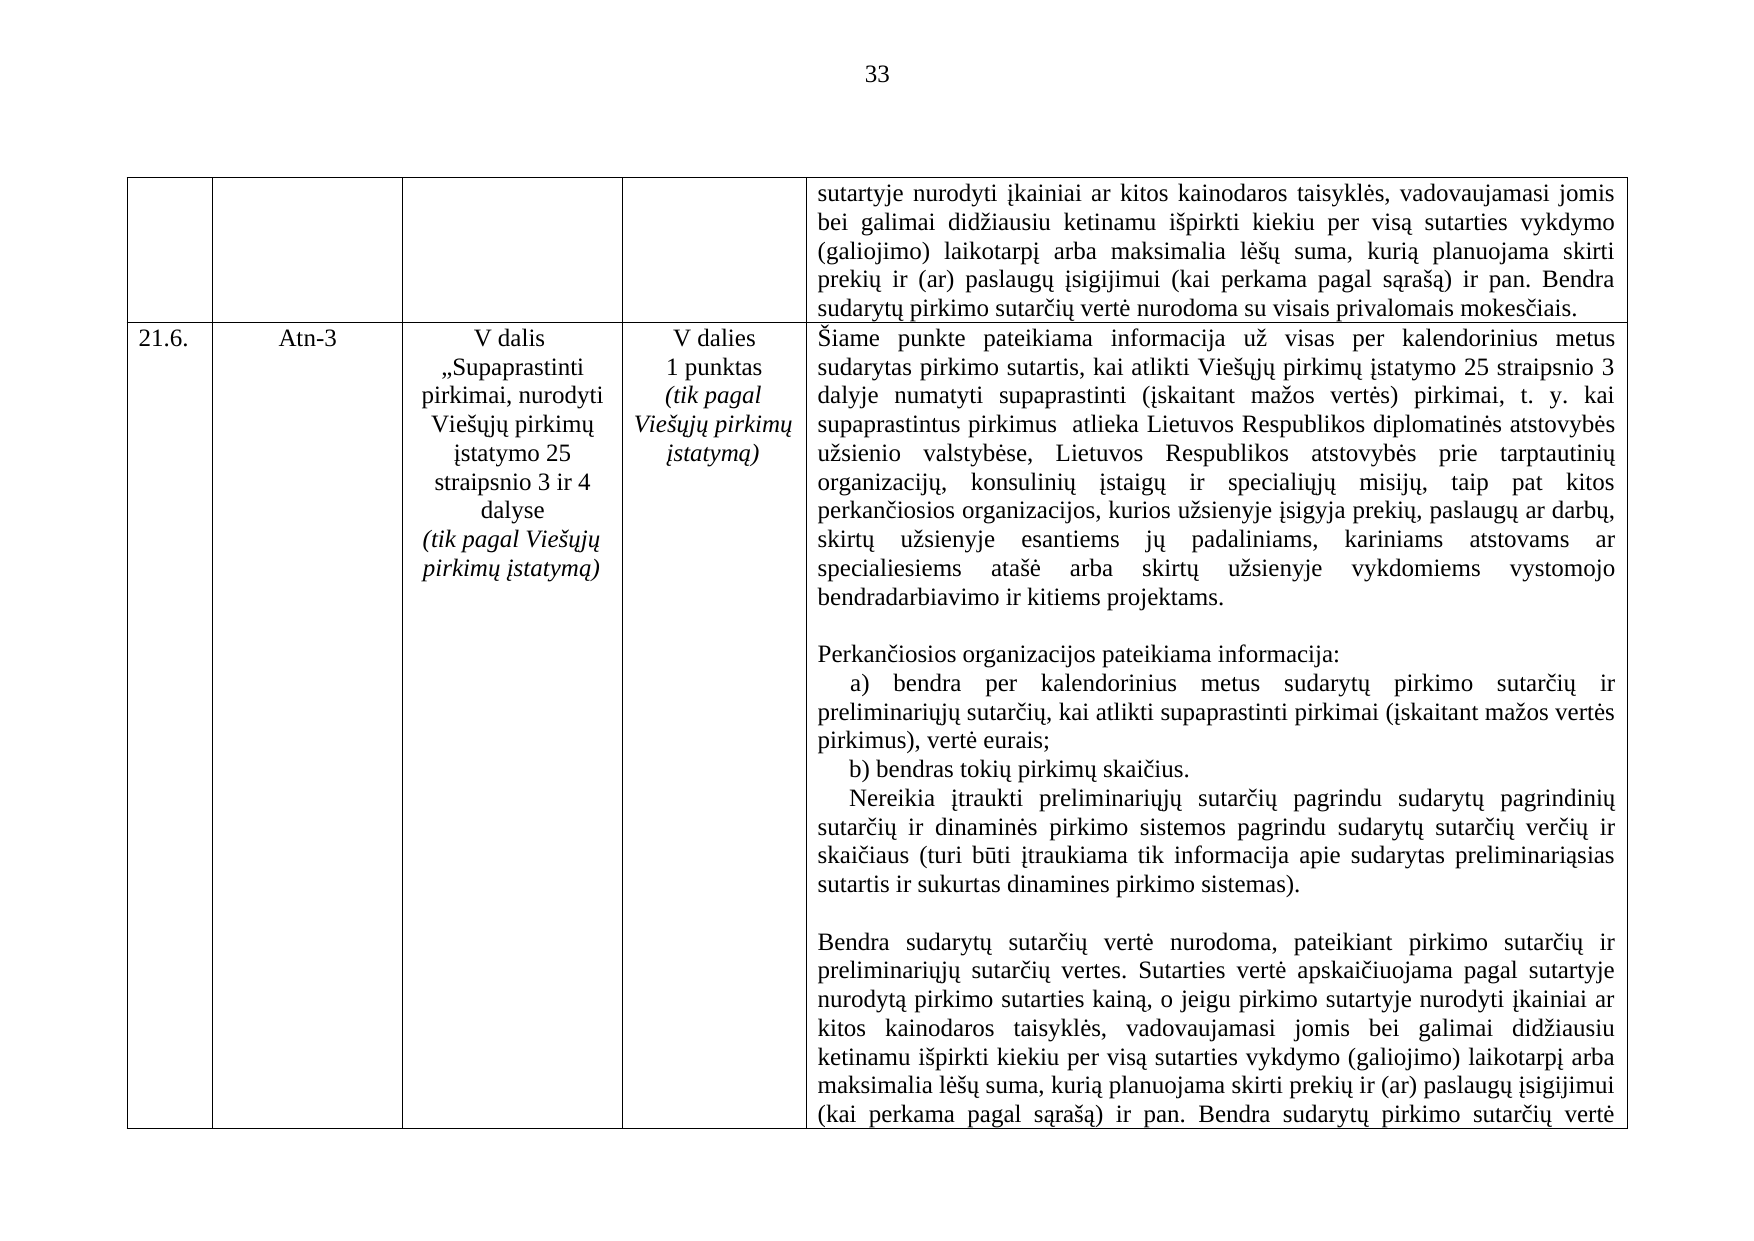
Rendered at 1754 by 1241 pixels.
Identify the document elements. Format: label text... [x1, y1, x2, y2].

table_cell [403, 178, 622, 322]
table_cell Šiame punkte pateikiama informacija už visas per kalendorinius metus sudarytas pirkimo sutartis, kai atlikti Viešųjų pirkimų įstatymo 25 straipsnio 3 dalyje numatyti supaprastinti (įskaitant mažos vertės) pirkimai, t. y. kai supaprastintus pirkimus atlieka Lietuvos Respublikos diplomatinės atstovybės užsienio valstybėse, Lietuvos Respublikos atstovybės prie tarptautinių organizacijų, konsulinių įstaigų ir specialiųjų misijų, taip pat kitos perkančiosios organizacijos, kurios užsienyje įsigyja prekių, paslaugų ar darbų, skirtų užsienyje esantiems jų padaliniams, kariniams atstovams ar specialiesiems atašė arba skirtų užsienyje vykdomiems vystomojo bendradarbiavimo ir kitiems projektams. Perkančiosios organizacijos pateikiama informacija: a) bendra per kalendorinius metus sudarytų pirkimo sutarčių ir preliminariųjų sutarčių, kai atlikti supaprastinti pirkimai (įskaitant mažos vertės pirkimus), vertė eurais; b) bendras tokių pirkimų skaičius. Nereikia įtraukti preliminariųjų sutarčių pagrindu sudarytų pagrindinių sutarčių ir dinaminės pirkimo sistemos pagrindu sudarytų sutarčių verčių ir skaičiaus (turi būti įtraukiama tik informacija apie sudarytas preliminariąsias sutartis ir sukurtas dinamines pirkimo sistemas). Bendra sudarytų sutarčių vertė nurodoma, pateikiant pirkimo sutarčių ir preliminariųjų sutarčių vertes. Sutarties vertė apskaičiuojama pagal sutartyje nurodytą pirkimo sutarties kainą, o jeigu pirkimo sutartyje nurodyti įkainiai ar kitos kainodaros taisyklės, vadovaujamasi jomis bei galimai didžiausiu ketinamu išpirkti kiekiu per visą sutarties vykdymo (galiojimo) laikotarpį arba maksimalia lėšų suma, kurią planuojama skirti prekių ir (ar) paslaugų įsigijimui (kai perkama pagal sąrašą) ir pan. Bendra sudarytų pirkimo sutarčių vertė [807, 323, 1627, 1128]
table_cell [213, 178, 402, 322]
table_cell 21.6. [128, 323, 212, 1128]
table_cell [128, 178, 212, 322]
table_cell sutartyje nurodyti įkainiai ar kitos kainodaros taisyklės, vadovaujamasi jomis bei galimai didžiausiu ketinamu išpirkti kiekiu per visą sutarties vykdymo (galiojimo) laikotarpį arba maksimalia lėšų suma, kurią planuojama skirti prekių ir (ar) paslaugų įsigijimui (kai perkama pagal sąrašą) ir pan. Bendra sudarytų pirkimo sutarčių vertė nurodoma su visais privalomais mokesčiais. [807, 178, 1627, 322]
table_cell Atn-3 [213, 323, 402, 1128]
table_cell V dalies 1 punktas (tik pagal Viešųjų pirkimų įstatymą) [623, 323, 806, 1128]
table_cell V dalis „Supaprastinti pirkimai, nurodyti Viešųjų pirkimų įstatymo 25 straipsnio 3 ir 4 dalyse (tik pagal Viešųjų pirkimų įstatymą) [403, 323, 622, 1128]
table_cell [623, 178, 806, 322]
